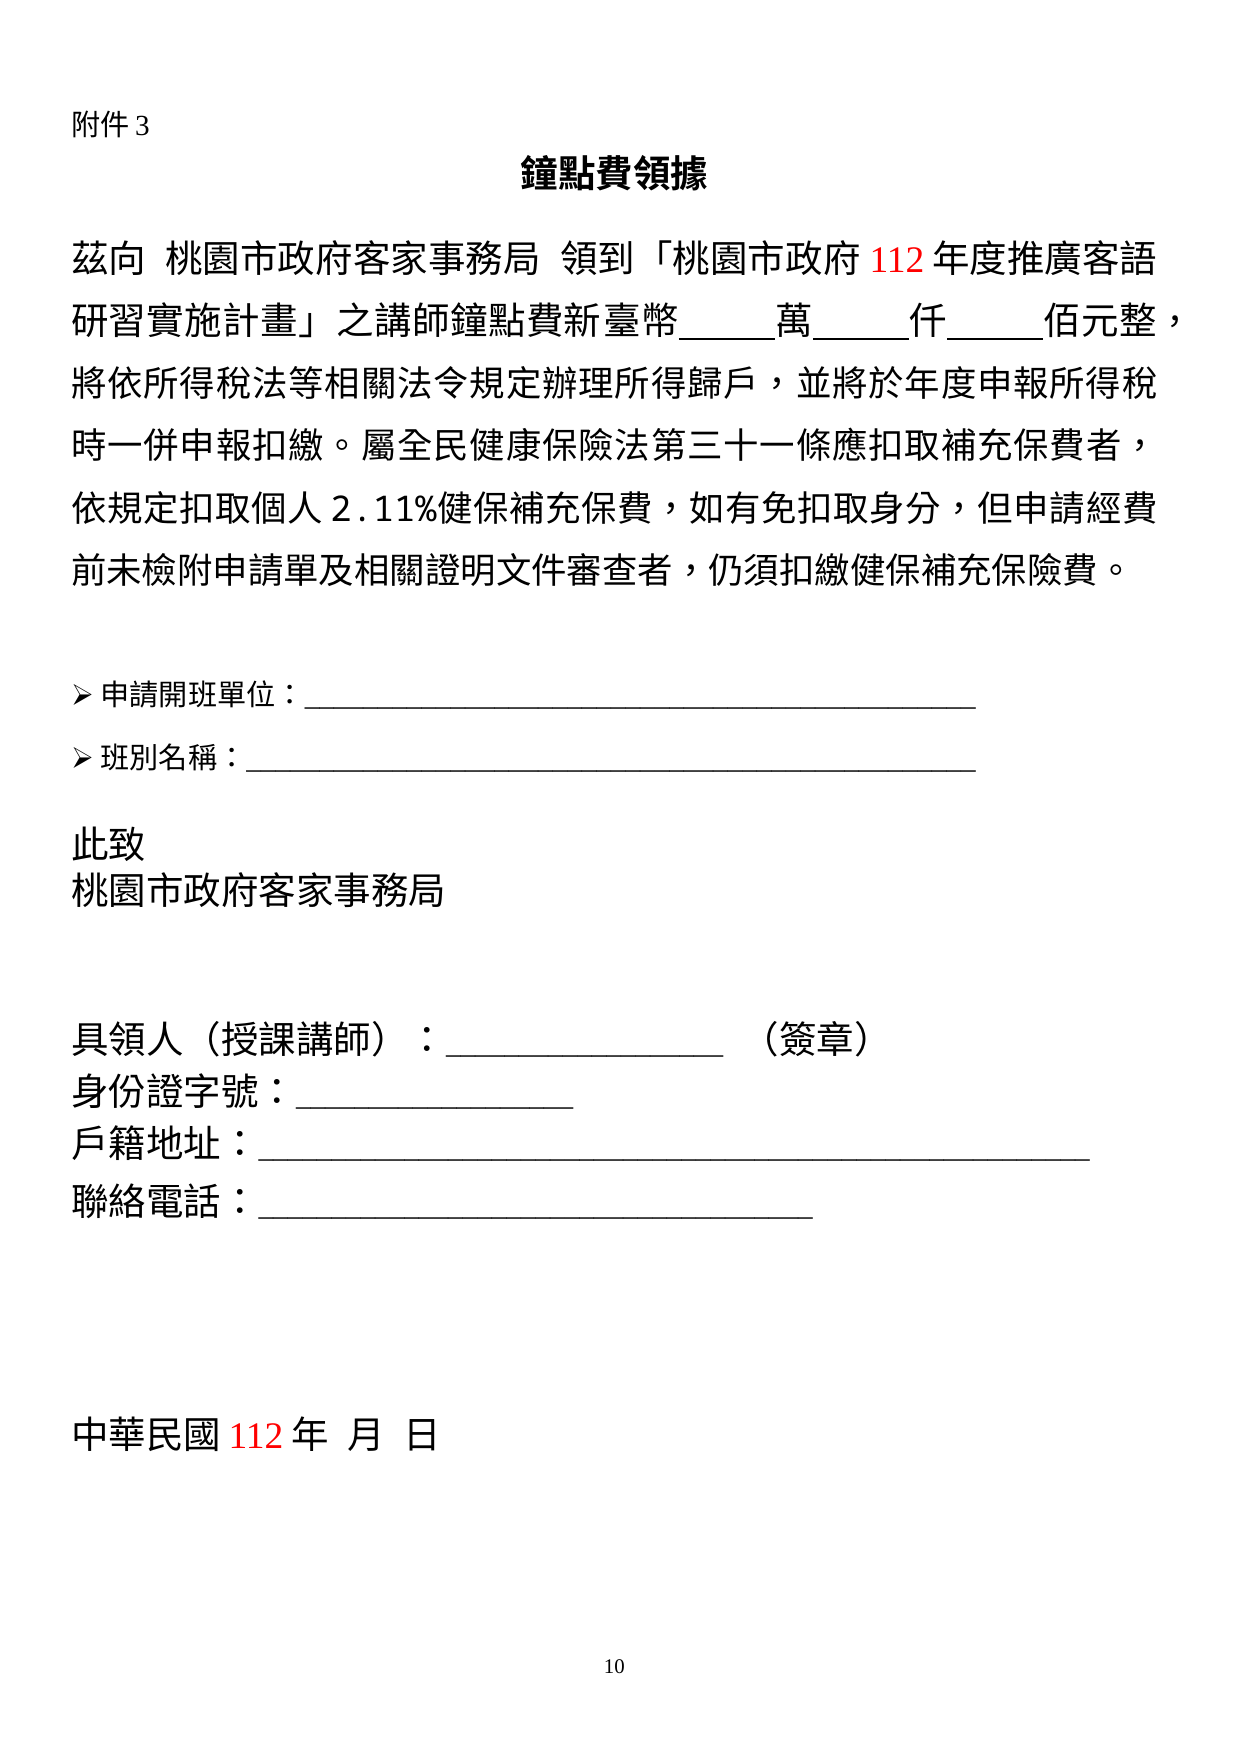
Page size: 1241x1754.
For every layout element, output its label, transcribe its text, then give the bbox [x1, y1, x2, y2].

text 鐘點費領據 [71, 143, 1157, 198]
list 班別名稱：__________________________________________________ [71, 714, 1157, 776]
text 此致 [71, 822, 1157, 868]
text 附件3 [71, 81, 1057, 143]
text 桃園市政府客家事務局 [71, 868, 1157, 914]
text 聯絡電話：______________________________________ [71, 1173, 1157, 1225]
text 身份證字號：___________________ [71, 1064, 1157, 1116]
text 中華民國112年 月 日 [71, 1390, 1157, 1452]
list 申請開班單位：______________________________________________ [71, 651, 1157, 714]
text 戶籍地址：_________________________________________________________ [71, 1116, 1157, 1168]
text 茲向 桃園市政府客家事務局 領到「桃園市政府112年度推廣客語研習實施計畫」之講師鐘點費新臺幣 萬 仟 佰元整，將依所得稅法等相關法令規定辦理所得歸戶，並將於年度申報所得稅時一併申報扣繳。屬全民健康保險法第三十一條應扣取補充保費者，依規定扣取個人2.11%健保補充保費，如有免扣取身分，但申請經費前未檢附申請單及相關證明文件審查者，仍須扣繳健保補充保險費。 [71, 214, 1157, 589]
text 具領人（授課講師）：___________________ （簽章） [71, 1012, 1157, 1064]
